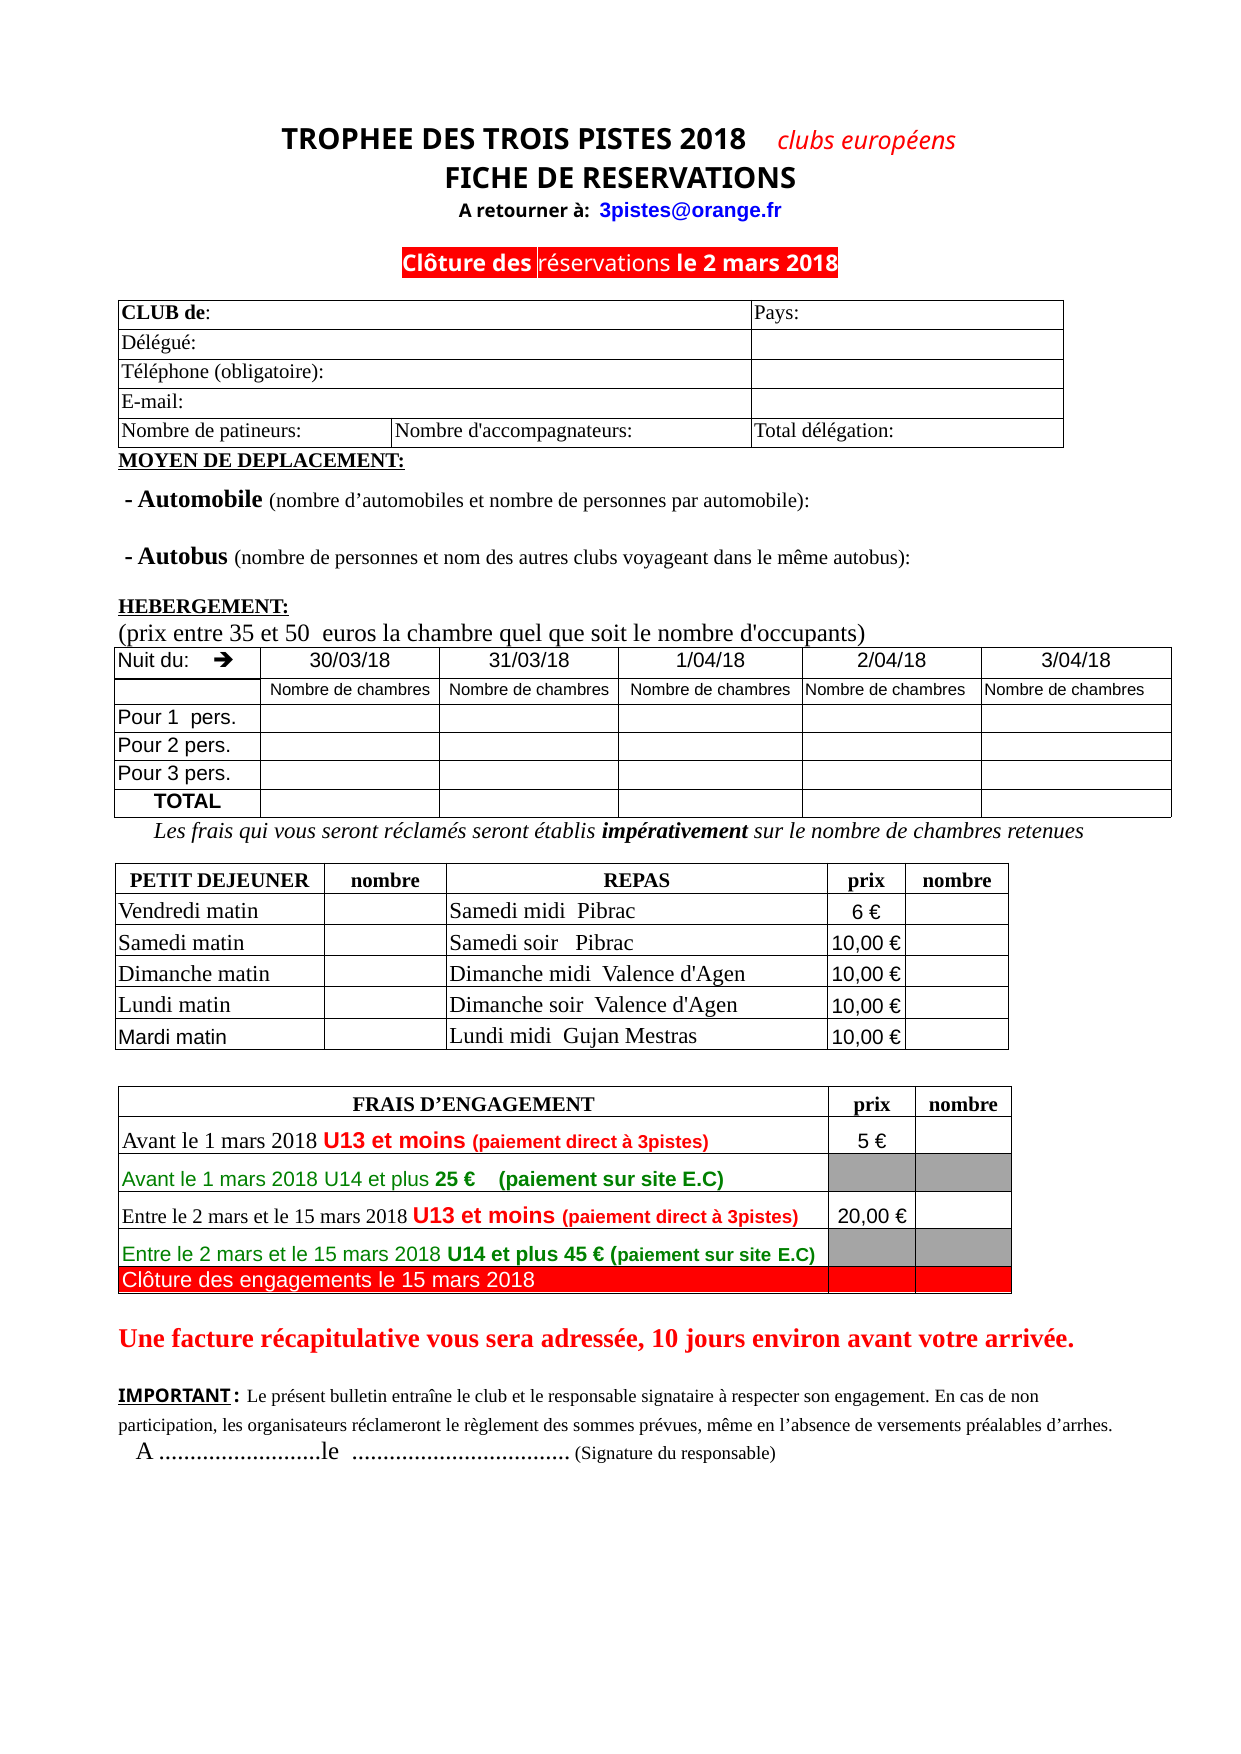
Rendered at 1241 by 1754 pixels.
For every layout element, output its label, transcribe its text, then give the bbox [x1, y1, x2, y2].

table_cell [906, 987, 1008, 1017]
table_cell [325, 894, 446, 924]
table_header PETIT DEJEUNER [116, 864, 324, 892]
table_cell [916, 1267, 1011, 1292]
table_cell Avant le 1 mars 2018 U13 et moins (paiement direct à 3pistes) [119, 1117, 828, 1153]
table_cell Nombre de chambres [261, 679, 439, 704]
table_cell [619, 733, 802, 760]
text MOYEN DE DEPLACEMENT: [118, 448, 1122, 472]
table_cell Délégué: [119, 330, 751, 359]
table_cell 20,00 € [829, 1192, 915, 1228]
table_cell Total délégation: [752, 419, 1063, 447]
table_cell [619, 790, 802, 817]
table_cell [803, 705, 981, 732]
table_cell 10,00 € [828, 987, 905, 1017]
table_cell Nombre de chambres [982, 679, 1171, 704]
table_header 2/04/18 [803, 648, 981, 678]
table_cell Nombre de chambres [803, 679, 981, 704]
table_cell Samedi midi Pibrac [447, 894, 827, 924]
table_header Nuit du:  [115, 648, 260, 678]
text TROPHEE DES TROIS PISTES 2018 clubs européens [118, 118, 1122, 158]
text A retourner à: 3pistes@orange.fr [118, 197, 1122, 223]
table_header nombre [916, 1087, 1011, 1116]
table_cell Samedi soir Pibrac [447, 925, 827, 955]
table_header FRAIS D’ENGAGEMENT [119, 1087, 828, 1116]
table_cell [325, 956, 446, 986]
table_header nombre [325, 864, 446, 892]
table_cell [982, 705, 1171, 732]
table_cell [803, 733, 981, 760]
table_cell Pour 1 pers. [115, 705, 260, 732]
table_cell [440, 733, 618, 760]
table_cell [982, 790, 1171, 817]
table_cell [752, 360, 1063, 388]
text - Autobus (nombre de personnes et nom des autres clubs voyageant dans le même autobus): [118, 541, 1122, 570]
table_cell TOTAL [115, 790, 260, 817]
table_cell [440, 761, 618, 788]
table_cell [752, 330, 1063, 359]
table_cell [829, 1154, 915, 1191]
table_cell 6 € [828, 894, 905, 924]
table_header CLUB de: [119, 301, 751, 329]
table_header 30/03/18 [261, 648, 439, 678]
text IMPORTANT: Le présent bulletin entraîne le club et le responsable signataire à respecter son engagement. En cas de non participation, les organisateurs réclameront le règlement des sommes prévues, même en l’absence de versements préalables d’arrhes. [118, 1382, 1122, 1436]
table_cell [440, 790, 618, 817]
table_cell Lundi matin [116, 987, 324, 1017]
table_cell Vendredi matin [116, 894, 324, 924]
table_cell [916, 1154, 1011, 1191]
table_cell [916, 1117, 1011, 1153]
table_cell Nombre de chambres [440, 679, 618, 704]
text Les frais qui vous seront réclamés seront établis impérativement sur le nombre de chambres retenues [118, 818, 1122, 843]
table_cell [325, 925, 446, 955]
table_cell Nombre de patineurs: [119, 419, 391, 447]
table_cell [261, 790, 439, 817]
table_cell [906, 956, 1008, 986]
table_cell Samedi matin [116, 925, 324, 955]
table_cell Pour 3 pers. [115, 761, 260, 788]
table_cell [916, 1229, 1011, 1266]
table_cell [982, 733, 1171, 760]
table_cell [261, 705, 439, 732]
table_header nombre [906, 864, 1008, 892]
table_cell [325, 1019, 446, 1049]
text (prix entre 35 et 50 euros la chambre quel que soit le nombre d'occupants) [118, 618, 1122, 647]
table_cell [829, 1229, 915, 1266]
table_cell 10,00 € [828, 1019, 905, 1049]
table_cell Mardi matin [116, 1019, 324, 1049]
table_cell [803, 790, 981, 817]
table_header prix [828, 864, 905, 892]
table_cell Clôture des engagements le 15 mars 2018 [119, 1267, 828, 1292]
table_cell [803, 761, 981, 788]
table_header 3/04/18 [982, 648, 1171, 678]
table_cell [325, 987, 446, 1017]
table_cell E-mail: [119, 389, 751, 418]
text HEBERGEMENT: [118, 594, 1122, 618]
table_cell [440, 705, 618, 732]
table_cell Dimanche soir Valence d'Agen [447, 987, 827, 1017]
table_cell 10,00 € [828, 925, 905, 955]
table_cell Dimanche matin [116, 956, 324, 986]
text FICHE DE RESERVATIONS [118, 158, 1122, 197]
table_header REPAS [447, 864, 827, 892]
table_cell Nombre de chambres [619, 679, 802, 704]
table_cell 5 € [829, 1117, 915, 1153]
table_cell [261, 761, 439, 788]
table_cell [752, 389, 1063, 418]
table_cell Nombre d'accompagnateurs: [392, 419, 751, 447]
table_cell [916, 1192, 1011, 1228]
table_header prix [829, 1087, 915, 1116]
table_header 1/04/18 [619, 648, 802, 678]
table_header Pays: [752, 301, 1063, 329]
table_cell Entre le 2 mars et le 15 mars 2018 U14 et plus 45 € (paiement sur site E.C) [119, 1229, 828, 1266]
text Une facture récapitulative vous sera adressée, 10 jours environ avant votre arrivée. [118, 1322, 1122, 1353]
table_header 31/03/18 [440, 648, 618, 678]
table_cell [906, 1019, 1008, 1049]
table_cell [115, 680, 260, 704]
table_cell [906, 894, 1008, 924]
table_cell [619, 761, 802, 788]
table_cell [982, 761, 1171, 788]
table_cell Téléphone (obligatoire): [119, 360, 751, 388]
text A ..........................le ................................... (Signature du responsable) [118, 1436, 1122, 1465]
subtitle Clôture des réservations le 2 mars 2018 [118, 247, 1122, 278]
table_cell [829, 1267, 915, 1292]
table_cell Entre le 2 mars et le 15 mars 2018 U13 et moins (paiement direct à 3pistes) [119, 1192, 828, 1228]
table_cell Lundi midi Gujan Mestras [447, 1019, 827, 1049]
table_cell Dimanche midi Valence d'Agen [447, 956, 827, 986]
table_cell Avant le 1 mars 2018 U14 et plus 25 € (paiement sur site E.C) [119, 1154, 828, 1191]
table_cell [261, 733, 439, 760]
table_cell [619, 705, 802, 732]
table_cell Pour 2 pers. [115, 733, 260, 760]
table_cell [906, 925, 1008, 955]
text - Automobile (nombre d’automobiles et nombre de personnes par automobile): [118, 484, 1122, 512]
table_cell 10,00 € [828, 956, 905, 986]
